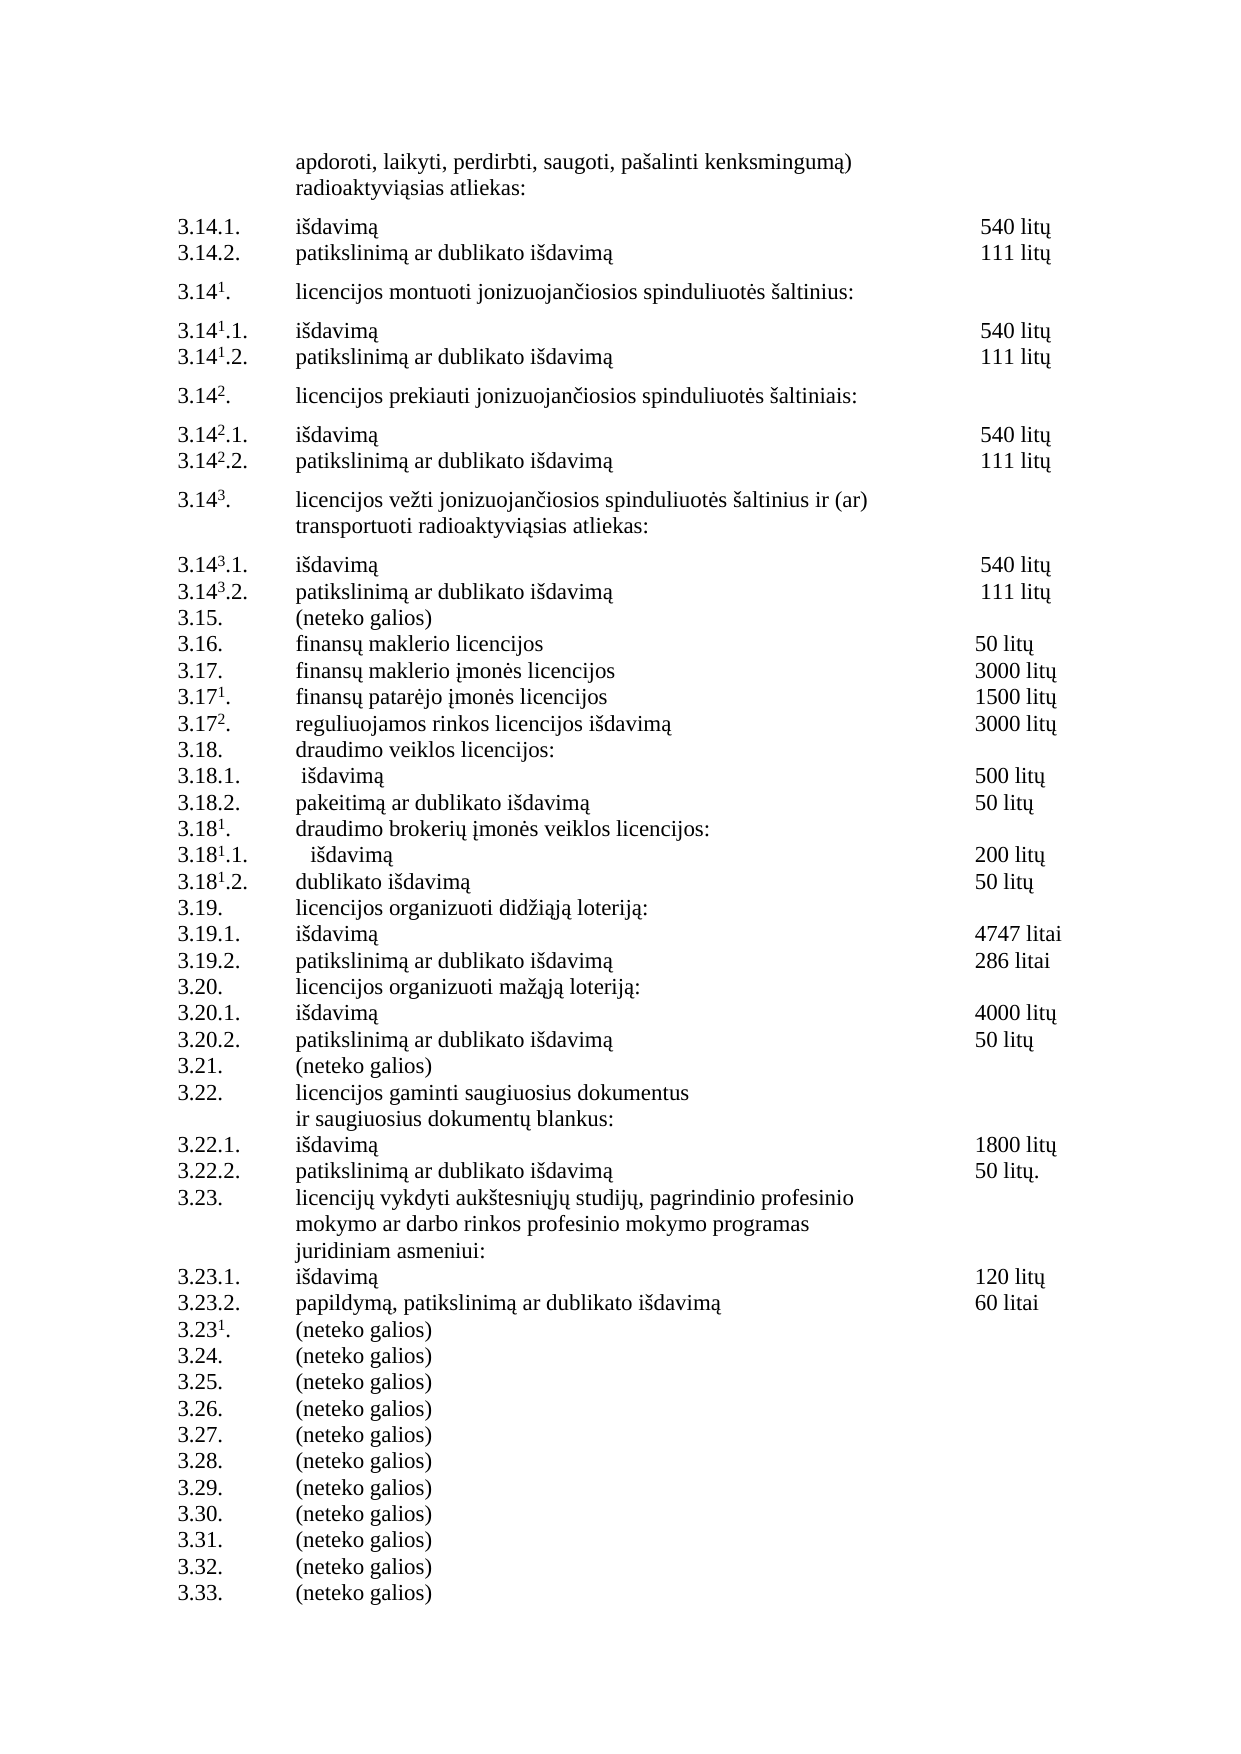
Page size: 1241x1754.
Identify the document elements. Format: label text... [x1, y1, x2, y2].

text 3.29. (neteko galios) [177, 1474, 1122, 1500]
text 3.18.2. pakeitimą ar dublikato išdavimą 50 litų [177, 789, 1122, 815]
text 3.143.2. patikslinimą ar dublikato išdavimą 111 litų [177, 578, 1122, 604]
text 3.27. (neteko galios) [177, 1421, 1122, 1447]
text 3.18. draudimo veiklos licencijos: [177, 736, 1122, 762]
text 3.22.1. išdavimą 1800 litų [177, 1131, 1122, 1158]
text 3.20.1. išdavimą 4000 litų [177, 999, 1122, 1026]
text 3.142. licencijos prekiauti jonizuojančiosios spinduliuotės šaltiniais: [177, 382, 974, 408]
text 3.24. (neteko galios) [177, 1342, 1122, 1368]
text 3.143. licencijos vežti jonizuojančiosios spinduliuotės šaltinius ir (ar) transportuoti radioaktyviąsias atliekas: [177, 486, 974, 539]
text 3.171. finansų patarėjo įmonės licencijos 1500 litų [177, 683, 1122, 709]
text 3.142.1. išdavimą 540 litų [177, 421, 1122, 447]
text 3.181. draudimo brokerių įmonės veiklos licencijos: [177, 815, 1122, 841]
text 3.28. (neteko galios) [177, 1447, 1122, 1474]
text 3.22. licencijos gaminti saugiuosius dokumentus [177, 1078, 1122, 1105]
text apdoroti, laikyti, perdirbti, saugoti, pašalinti kenksmingumą) radioaktyviąsias atliekas: [177, 148, 974, 200]
text 3.25. (neteko galios) [177, 1368, 1122, 1395]
text 3.14.1. išdavimą 540 litų [177, 213, 1122, 239]
text 3.19. licencijos organizuoti didžiąją loteriją: [177, 894, 1122, 920]
text 3.23.2. papildymą, patikslinimą ar dublikato išdavimą 60 litai [177, 1289, 1122, 1316]
text 3.20. licencijos organizuoti mažąją loteriją: [177, 973, 1122, 999]
text 3.141. licencijos montuoti jonizuojančiosios spinduliuotės šaltinius: [177, 278, 974, 304]
text 3.14.2. patikslinimą ar dublikato išdavimą 111 litų [177, 239, 1122, 266]
text mokymo ar darbo rinkos profesinio mokymo programas [177, 1210, 1122, 1237]
text 3.231. (neteko galios) [177, 1316, 1122, 1342]
text 3.32. (neteko galios) [177, 1553, 1122, 1579]
text 3.15. (neteko galios) [177, 604, 1122, 631]
text 3.26. (neteko galios) [177, 1395, 1122, 1421]
text 3.17. finansų maklerio įmonės licencijos 3000 litų [177, 657, 1122, 683]
text 3.172. reguliuojamos rinkos licencijos išdavimą 3000 litų [177, 709, 1122, 736]
text 3.181.1. išdavimą 200 litų [177, 841, 1122, 868]
text 3.142.2. patikslinimą ar dublikato išdavimą 111 litų [177, 447, 1122, 474]
text ir saugiuosius dokumentų blankus: [177, 1105, 1122, 1131]
text 3.141.1. išdavimą 540 litų [177, 317, 1122, 343]
text 3.141.2. patikslinimą ar dublikato išdavimą 111 litų [177, 343, 1122, 370]
text juridiniam asmeniui: [177, 1237, 1122, 1263]
text 3.22.2. patikslinimą ar dublikato išdavimą 50 litų. [177, 1158, 1122, 1184]
text 3.21. (neteko galios) [177, 1052, 1122, 1078]
text 3.181.2. dublikato išdavimą 50 litų [177, 868, 1122, 894]
text 3.30. (neteko galios) [177, 1500, 1122, 1527]
text 3.31. (neteko galios) [177, 1527, 1122, 1553]
text 3.20.2. patikslinimą ar dublikato išdavimą 50 litų [177, 1026, 1122, 1052]
text 3.16. finansų maklerio licencijos 50 litų [177, 631, 1122, 657]
text 3.23.1. išdavimą 120 litų [177, 1263, 1122, 1289]
text 3.23. licencijų vykdyti aukštesniųjų studijų, pagrindinio profesinio [177, 1184, 1122, 1210]
text 3.19.2. patikslinimą ar dublikato išdavimą 286 litai [177, 947, 1122, 973]
text 3.33. (neteko galios) [177, 1579, 1122, 1606]
text 3.143.1. išdavimą 540 litų [177, 551, 1122, 578]
text 3.18.1. išdavimą 500 litų [177, 762, 1122, 789]
text 3.19.1. išdavimą 4747 litai [177, 920, 1122, 947]
